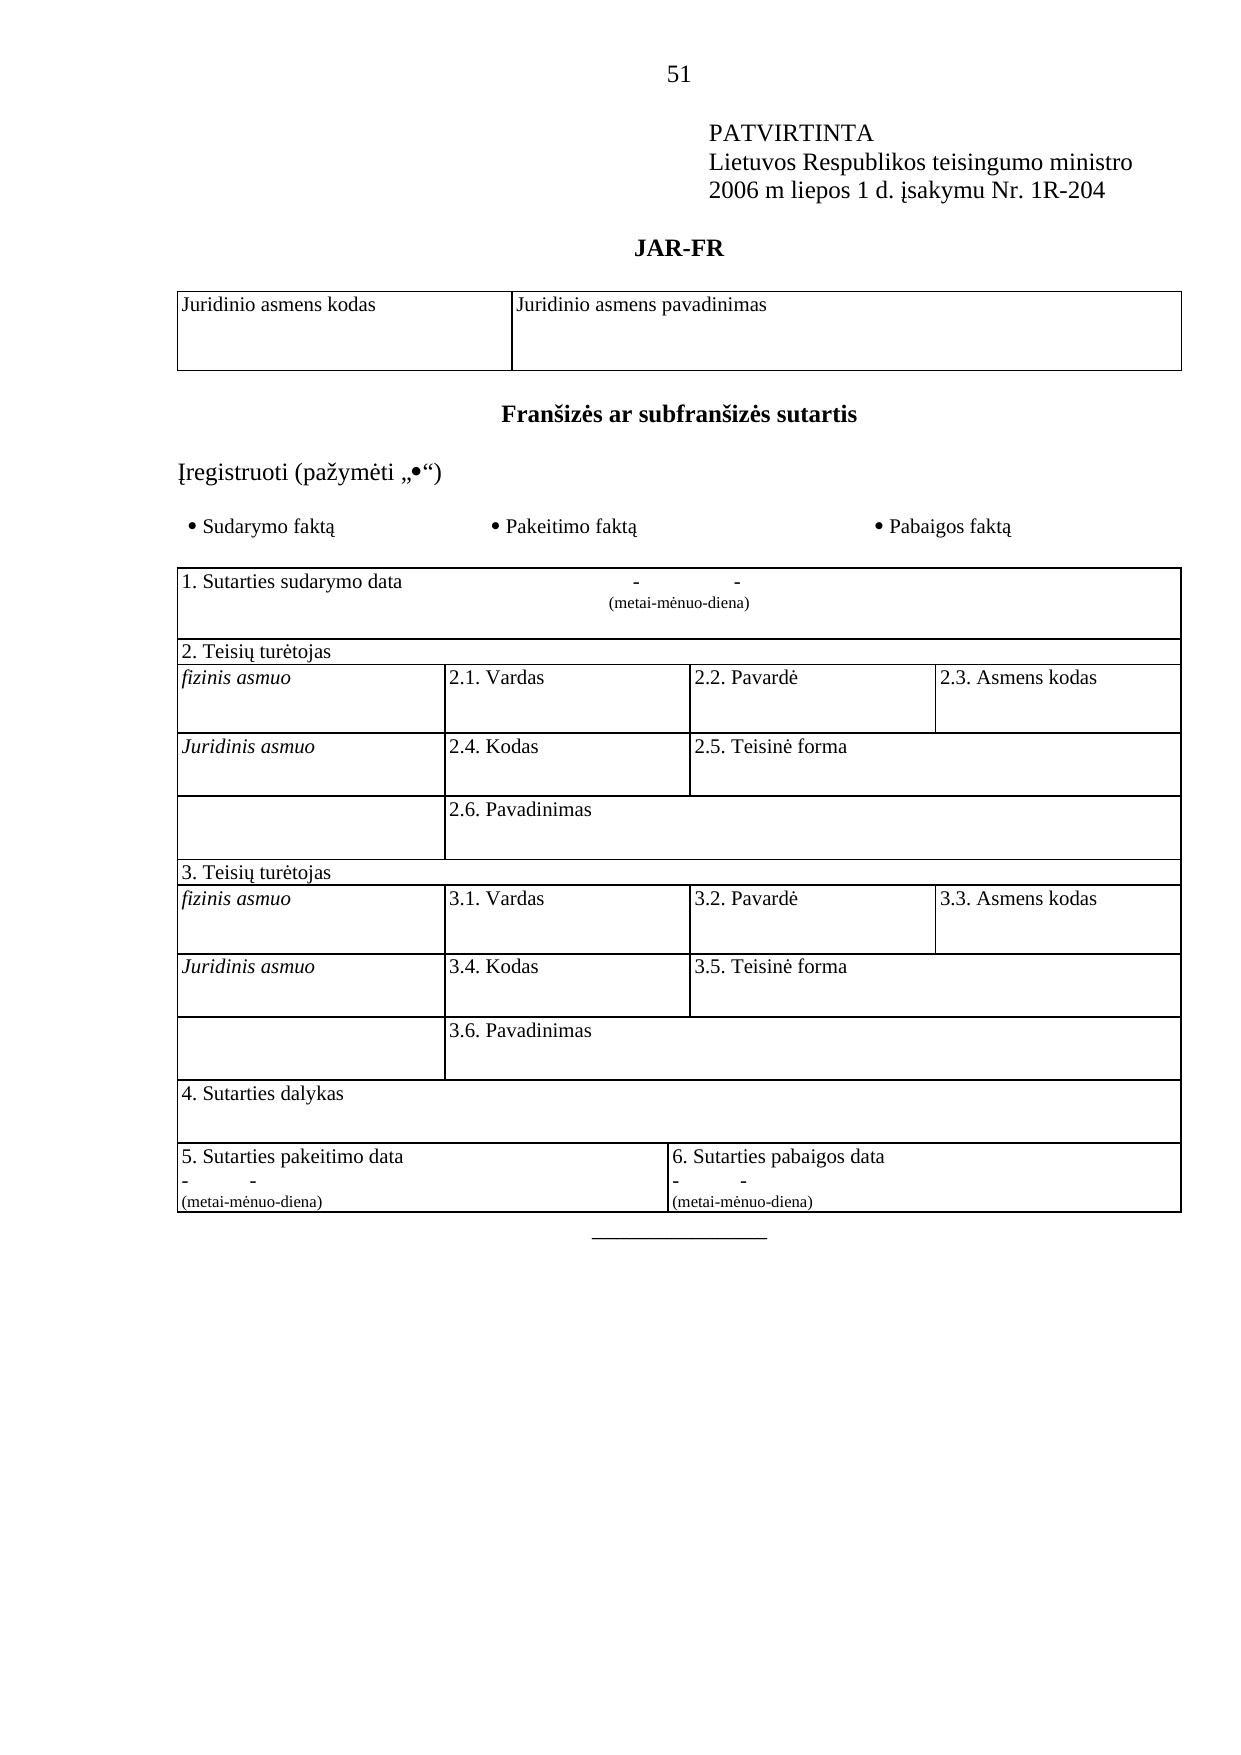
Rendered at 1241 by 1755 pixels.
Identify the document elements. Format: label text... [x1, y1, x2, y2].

table_cell fizinis asmuo [178, 665, 444, 732]
table_cell 4. Sutarties dalykas [178, 1081, 1180, 1142]
table_cell 2.2. Pavardė [691, 665, 935, 732]
table_header  Pabaigos faktą [864, 514, 1181, 538]
table_cell 2.1. Vardas [446, 665, 689, 732]
table_cell 3.5. Teisinė forma [691, 955, 1180, 1016]
table_cell 2.5. Teisinė forma [691, 734, 1180, 795]
table_cell fizinis asmuo [178, 886, 444, 953]
table_cell 3.6. Pavadinimas [446, 1018, 1180, 1079]
table_cell 3.4. Kodas [446, 955, 689, 1016]
table_header  Pakeitimo faktą [481, 514, 864, 538]
text Franšizės ar subfranšizės sutartis [177, 399, 1181, 428]
table_cell 2.6. Pavadinimas [446, 797, 1180, 858]
table_header JAR-FR [177, 233, 1181, 262]
table_header Juridinio asmens kodas [178, 292, 511, 369]
table_cell [178, 1018, 444, 1079]
table_cell 3.2. Pavardė [691, 886, 935, 953]
table_cell [178, 797, 444, 858]
table_cell 3.1. Vardas [446, 886, 689, 953]
table_cell 2.4. Kodas [446, 734, 689, 795]
table_header Juridinio asmens pavadinimas [513, 292, 1181, 369]
table_header  Sudarymo faktą [177, 514, 481, 538]
text 2006 m liepos 1 d. įsakymu Nr. 1R-204 [177, 176, 1181, 204]
table_cell Juridinis asmuo [178, 955, 444, 1016]
table_cell 2.3. Asmens kodas [936, 665, 1180, 732]
text Įregistruoti (pažymėti „“) [177, 457, 1181, 486]
text Lietuvos Respublikos teisingumo ministro [177, 147, 1181, 176]
text PATVIRTINTA [709, 118, 1181, 147]
table_header 1. Sutarties sudarymo data - - (metai-mėnuo-diena) [178, 569, 1180, 638]
table_cell 3.3. Asmens kodas [936, 886, 1180, 953]
table_cell Juridinis asmuo [178, 734, 444, 795]
text ______________ [177, 1213, 1181, 1241]
